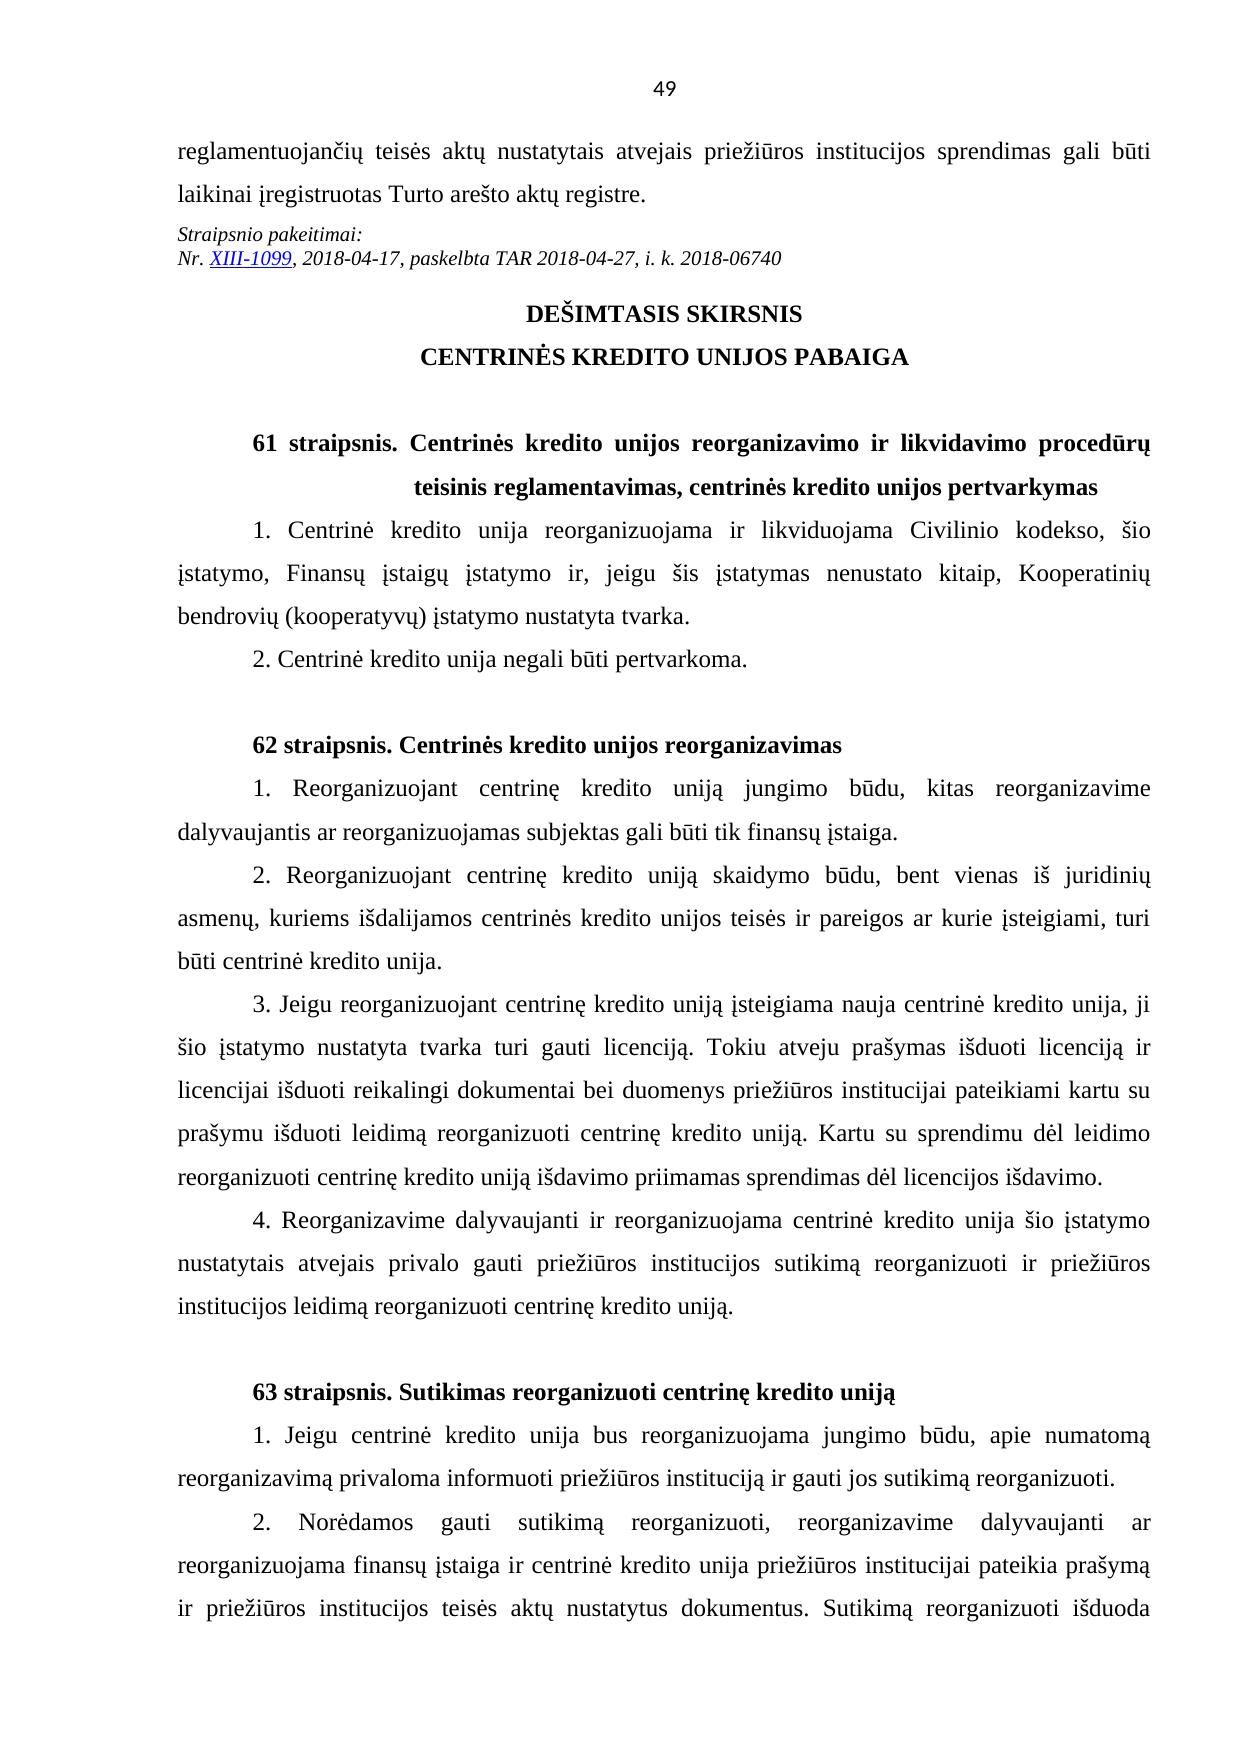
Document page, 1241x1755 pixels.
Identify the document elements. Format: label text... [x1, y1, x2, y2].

text 1. Reorganizuojant centrinę kredito uniją jungimo būdu, kitas reorganizavime dalyvaujantis ar reorganizuojamas subjektas gali būti tik finansų įstaiga. [177, 773, 1152, 845]
text 3. Jeigu reorganizuojant centrinę kredito uniją įsteigiama nauja centrinė kredito unija, ji šio įstatymo nustatyta tvarka turi gauti licenciją. Tokiu atveju prašymas išduoti licenciją ir licencijai išduoti reikalingi dokumentai bei duomenys priežiūros institucijai pateikiami kartu su prašymu išduoti leidimą reorganizuoti centrinę kredito uniją. Kartu su sprendimu dėl leidimo reorganizuoti centrinę kredito uniją išdavimo priimamas sprendimas dėl licencijos išdavimo. [177, 989, 1152, 1190]
text DEŠIMTASIS SKIRSNIS [177, 299, 1152, 328]
text 2. Centrinė kredito unija negali būti pertvarkoma. [177, 644, 1152, 673]
text 1. Centrinė kredito unija reorganizuojama ir likviduojama Civilinio kodekso, šio įstatymo, Finansų įstaigų įstatymo ir, jeigu šis įstatymas nenustato kitaip, Kooperatinių bendrovių (kooperatyvų) įstatymo nustatyta tvarka. [177, 515, 1152, 630]
text Straipsnio pakeitimai: [177, 222, 1152, 246]
text 63 straipsnis. Sutikimas reorganizuoti centrinę kredito uniją [177, 1377, 1152, 1406]
text CENTRINĖS KREDITO UNIJOS PABAIGA [177, 342, 1152, 371]
text 1. Jeigu centrinė kredito unija bus reorganizuojama jungimo būdu, apie numatomą reorganizavimą privaloma informuoti priežiūros instituciją ir gauti jos sutikimą reorganizuoti. [177, 1420, 1152, 1492]
text 62 straipsnis. Centrinės kredito unijos reorganizavimas [177, 730, 1152, 759]
text 4. Reorganizavime dalyvaujanti ir reorganizuojama centrinė kredito unija šio įstatymo nustatytais atvejais privalo gauti priežiūros institucijos sutikimą reorganizuoti ir priežiūros institucijos leidimą reorganizuoti centrinę kredito uniją. [177, 1205, 1152, 1320]
text 2. Norėdamos gauti sutikimą reorganizuoti, reorganizavime dalyvaujanti ar reorganizuojama finansų įstaiga ir centrinė kredito unija priežiūros institucijai pateikia prašymą ir priežiūros institucijos teisės aktų nustatytus dokumentus. Sutikimą reorganizuoti išduoda [177, 1507, 1152, 1622]
text 61 straipsnis. Centrinės kredito unijos reorganizavimo ir likvidavimo procedūrų teisinis reglamentavimas, centrinės kredito unijos pertvarkymas [252, 428, 1152, 500]
text reglamentuojančių teisės aktų nustatytais atvejais priežiūros institucijos sprendimas gali būti laikinai įregistruotas Turto arešto aktų registre. [177, 136, 1152, 208]
text Nr. XIII-1099, 2018-04-17, paskelbta TAR 2018-04-27, i. k. 2018-06740 [177, 246, 1152, 270]
text 2. Reorganizuojant centrinę kredito uniją skaidymo būdu, bent vienas iš juridinių asmenų, kuriems išdalijamos centrinės kredito unijos teisės ir pareigos ar kurie įsteigiami, turi būti centrinė kredito unija. [177, 860, 1152, 975]
